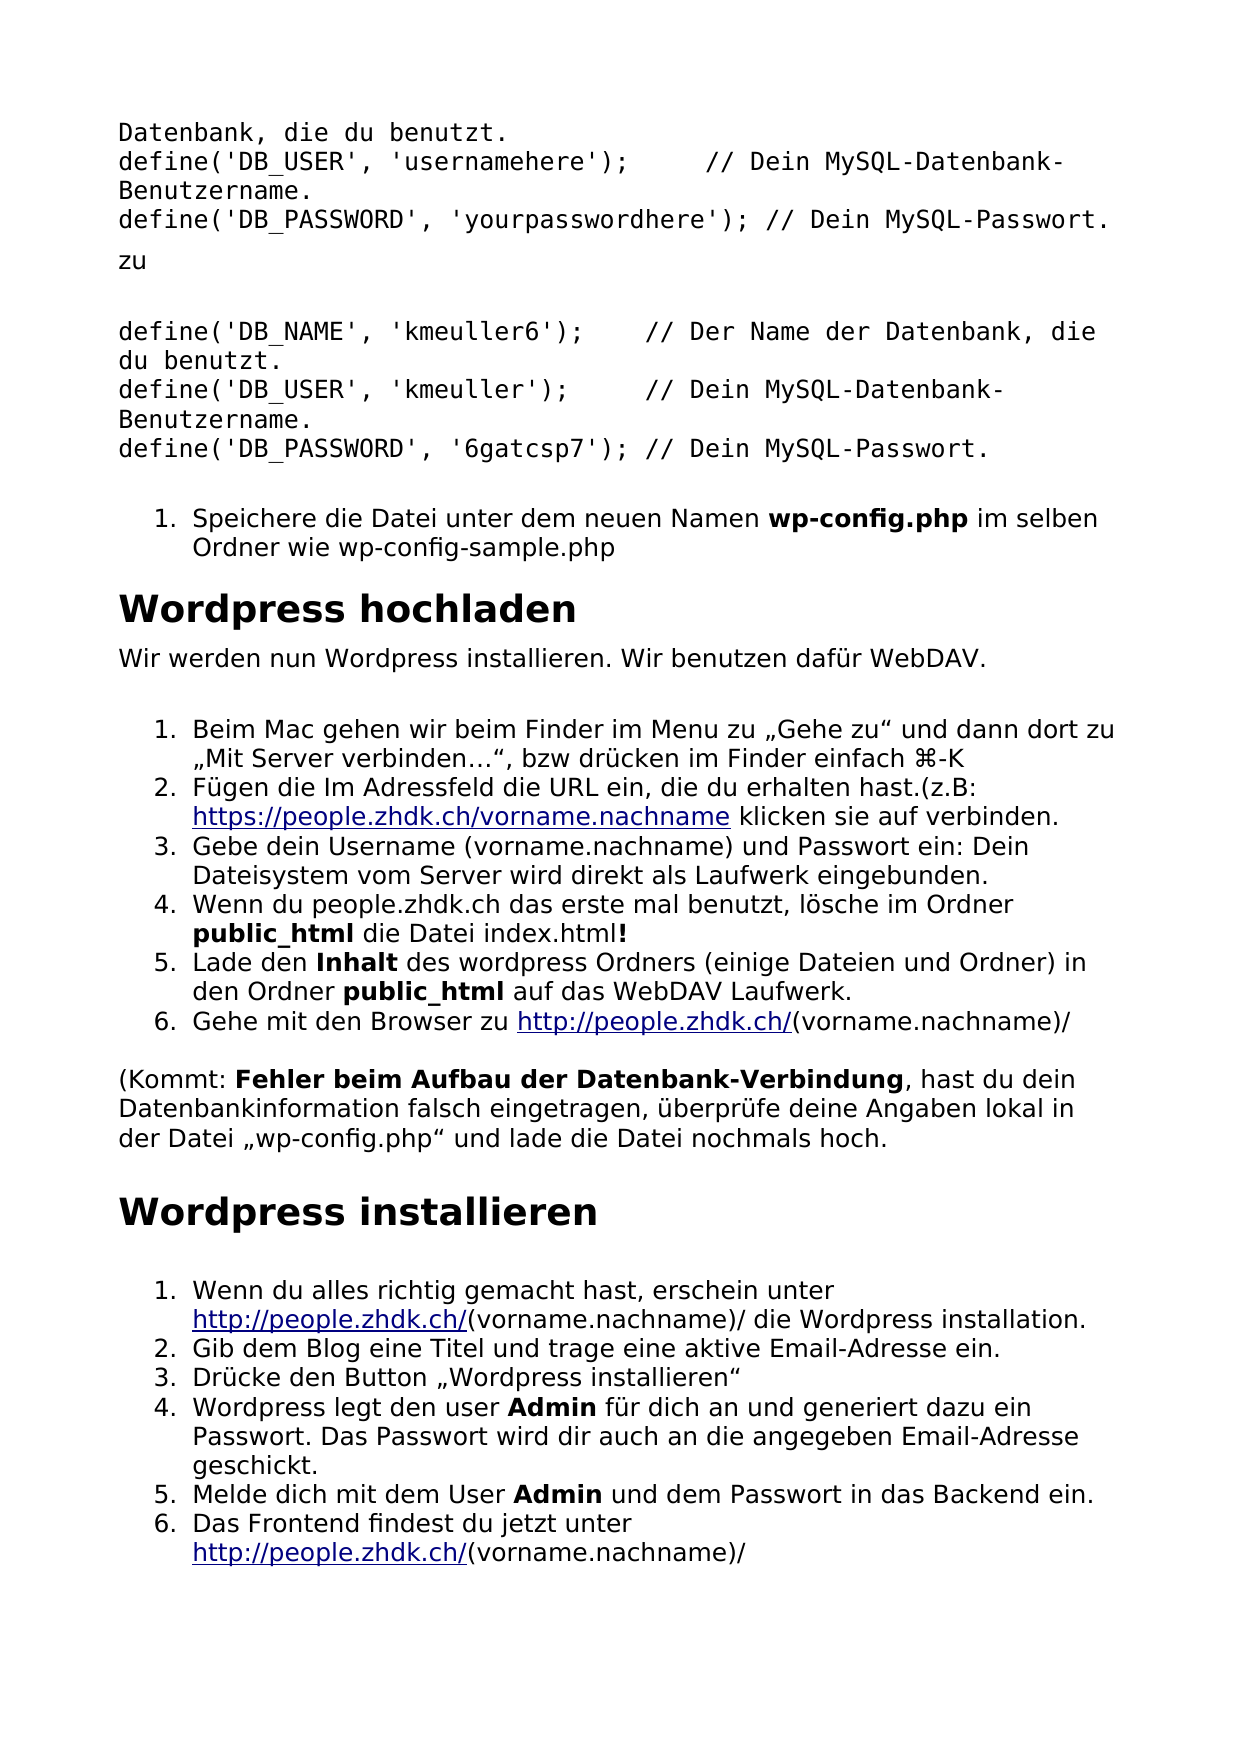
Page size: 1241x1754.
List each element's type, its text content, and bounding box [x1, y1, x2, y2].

list Fügen die Im Adressfeld die URL ein, die du erhalten hast.(z.B: https://people.zhdk.ch/vorname.nachname klicken sie auf verbinden. [177, 773, 1122, 832]
list Lade den Inhalt des wordpress Ordners (einige Dateien und Ordner) in den Ordner public_html auf das WebDAV Laufwerk. [177, 948, 1122, 1007]
list Wenn du people.zhdk.ch das erste mal benutzt, lösche im Ordner public_html die Datei index.html! [177, 890, 1122, 948]
list Melde dich mit dem User Admin und dem Passwort in das Backend ein. [177, 1480, 1122, 1509]
text zu [118, 247, 1122, 276]
text (Kommt: Fehler beim Aufbau der Datenbank-Verbindung, hast du dein Datenbankinformation falsch eingetragen, überprüfe deine Angaben lokal in der Datei „wp-config.php“ und lade die Datei nochmals hoch. [118, 1065, 1122, 1153]
list Gib dem Blog eine Titel und trage eine aktive Email-Adresse ein. [177, 1334, 1122, 1363]
list Speichere die Datei unter dem neuen Namen wp-config.php im selben Ordner wie wp-config-sample.php [177, 504, 1122, 563]
list Das Frontend findest du jetzt unter http://people.zhdk.ch/(vorname.nachname)/ [177, 1509, 1122, 1568]
text Wir werden nun Wordpress installieren. Wir benutzen dafür WebDAV. [118, 644, 1122, 673]
list Beim Mac gehen wir beim Finder im Menu zu „Gehe zu“ und dann dort zu „Mit Server verbinden…“, bzw drücken im Finder einfach ⌘-K [177, 715, 1122, 773]
subtitle Wordpress hochladen [118, 588, 1122, 631]
list Gehe mit den Browser zu http://people.zhdk.ch/(vorname.nachname)/ [177, 1007, 1122, 1036]
list Gebe dein Username (vorname.nachname) und Passwort ein: Dein Dateisystem vom Server wird direkt als Laufwerk eingebunden. [177, 832, 1122, 890]
list Wenn du alles richtig gemacht hast, erschein unter http://people.zhdk.ch/(vorname.nachname)/ die Wordpress installation. [177, 1276, 1122, 1334]
text Datenbank, die du benutzt. define('DB_USER', 'usernamehere'); // Dein MySQL-Datenbank-Benutzername. define('DB_PASSWORD', 'yourpasswordhere'); // Dein MySQL-Passwort. [118, 118, 1122, 235]
list Drücke den Button „Wordpress installieren“ [177, 1363, 1122, 1393]
text define('DB_NAME', 'kmeuller6'); // Der Name der Datenbank, die du benutzt. define('DB_USER', 'kmeuller'); // Dein MySQL-Datenbank-Benutzername. define('DB_PASSWORD', '6gatcsp7'); // Dein MySQL-Passwort. [118, 288, 1122, 463]
subtitle Wordpress installieren [118, 1190, 1122, 1234]
list Wordpress legt den user Admin für dich an und generiert dazu ein Passwort. Das Passwort wird dir auch an die angegeben Email-Adresse geschickt. [177, 1393, 1122, 1480]
